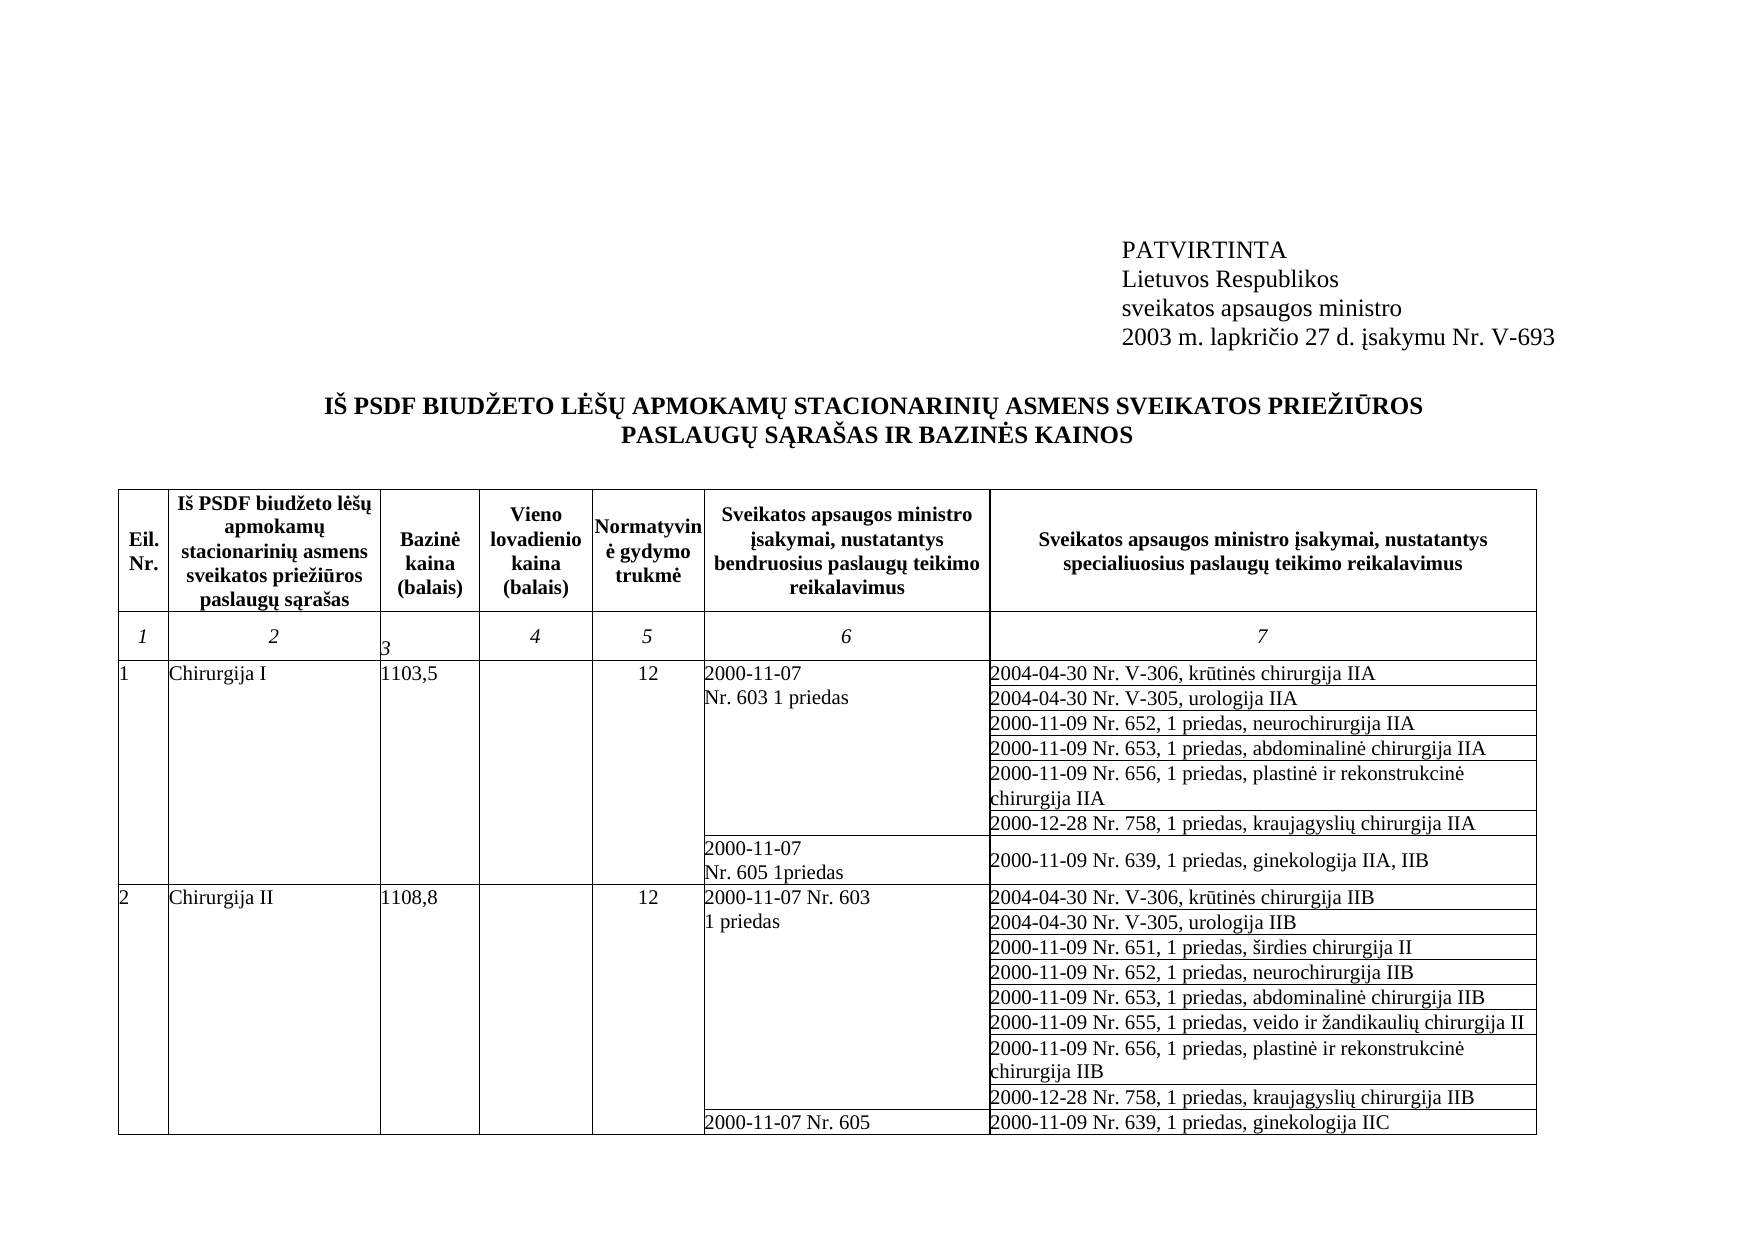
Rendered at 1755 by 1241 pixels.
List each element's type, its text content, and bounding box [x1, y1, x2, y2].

table_cell Chirurgija I [169, 661, 380, 884]
table_cell 2000-11-09 Nr. 656, 1 priedas, plastinė ir rekonstrukcinė chirurgija IIB [991, 1035, 1536, 1083]
table_cell 7 [991, 612, 1536, 660]
table_cell 2000-11-09 Nr. 653, 1 priedas, abdominalinė chirurgija IIB [991, 985, 1536, 1009]
table_cell 2 [119, 885, 168, 1134]
table_cell 2004-04-30 Nr. V-306, krūtinės chirurgija IIA [991, 661, 1536, 685]
table_cell 2004-04-30 Nr. V-305, urologija IIB [991, 910, 1536, 934]
table_cell [480, 661, 592, 884]
table_cell 2000-11-09 Nr. 652, 1 priedas, neurochirurgija IIA [991, 711, 1536, 735]
table_cell 2000-11-07 Nr. 603 1 priedas [705, 885, 989, 1109]
text PASLAUGŲ SĄRAŠAS IR BAZINĖS KAINOS [118, 420, 1636, 449]
table_cell 2000-12-28 Nr. 758, 1 priedas, kraujagyslių chirurgija IIB [991, 1085, 1536, 1109]
table_cell 1 [119, 661, 168, 884]
table_cell 1 [119, 612, 168, 660]
table_cell 2000-11-09 Nr. 653, 1 priedas, abdominalinė chirurgija IIA [991, 736, 1536, 760]
text Lietuvos Respublikos [118, 264, 1636, 293]
table_header Vieno lovadienio kaina (balais) [480, 490, 592, 611]
table_cell 12 [593, 661, 704, 884]
text PATVIRTINTA [118, 235, 1636, 264]
table_header Bazinė kaina (balais) [381, 490, 479, 611]
table_cell 2004-04-30 Nr. V-305, urologija IIA [991, 686, 1536, 710]
table_cell 2000-11-09 Nr. 639, 1 priedas, ginekologija IIA, IIB [991, 836, 1536, 884]
table_cell 2 [169, 612, 380, 660]
table_cell 3 [381, 612, 479, 660]
table_header Sveikatos apsaugos ministro įsakymai, nustatantys specialiuosius paslaugų teikimo reikalavimus [991, 490, 1536, 611]
table_cell 2000-11-09 Nr. 655, 1 priedas, veido ir žandikaulių chirurgija II [991, 1010, 1536, 1034]
table_header Iš PSDF biudžeto lėšų apmokamų stacionarinių asmens sveikatos priežiūros paslaugų sąrašas [169, 490, 380, 611]
table_header Sveikatos apsaugos ministro įsakymai, nustatantys bendruosius paslaugų teikimo reikalavimus [705, 490, 989, 611]
table_cell 12 [593, 885, 704, 1134]
table_cell 2004-04-30 Nr. V-306, krūtinės chirurgija IIB [991, 885, 1536, 909]
table_cell 2000-11-07 Nr. 603 1 priedas [705, 661, 989, 834]
text 2003 m. lapkričio 27 d. įsakymu Nr. V-693 [118, 322, 1636, 350]
table_cell 2000-11-07 Nr. 605 1priedas [705, 836, 989, 884]
table_cell 1108,8 [381, 885, 479, 1134]
table_header Normatyvinė gydymo trukmė [593, 490, 704, 611]
table_cell [480, 885, 592, 1134]
text sveikatos apsaugos ministro [118, 293, 1636, 322]
table_cell 2000-12-28 Nr. 758, 1 priedas, kraujagyslių chirurgija IIA [991, 811, 1536, 834]
table_cell 2000-11-07 Nr. 605 [705, 1110, 989, 1134]
table_header Eil. Nr. [119, 490, 168, 611]
table_cell 2000-11-09 Nr. 639, 1 priedas, ginekologija IIC [991, 1110, 1536, 1134]
table_cell 6 [705, 612, 989, 660]
table_cell 2000-11-09 Nr. 651, 1 priedas, širdies chirurgija II [991, 935, 1536, 959]
table_cell 2000-11-09 Nr. 652, 1 priedas, neurochirurgija IIB [991, 960, 1536, 984]
table_cell 2000-11-09 Nr. 656, 1 priedas, plastinė ir rekonstrukcinė chirurgija IIA [991, 761, 1536, 809]
text IŠ PSDF BIUDŽETO LĖŠŲ APMOKAMŲ STACIONARINIŲ ASMENS SVEIKATOS PRIEŽIŪROS [118, 391, 1636, 420]
table_cell Chirurgija II [169, 885, 380, 1134]
table_cell 4 [480, 612, 592, 660]
table_cell 5 [593, 612, 704, 660]
table_cell 1103,5 [381, 661, 479, 884]
